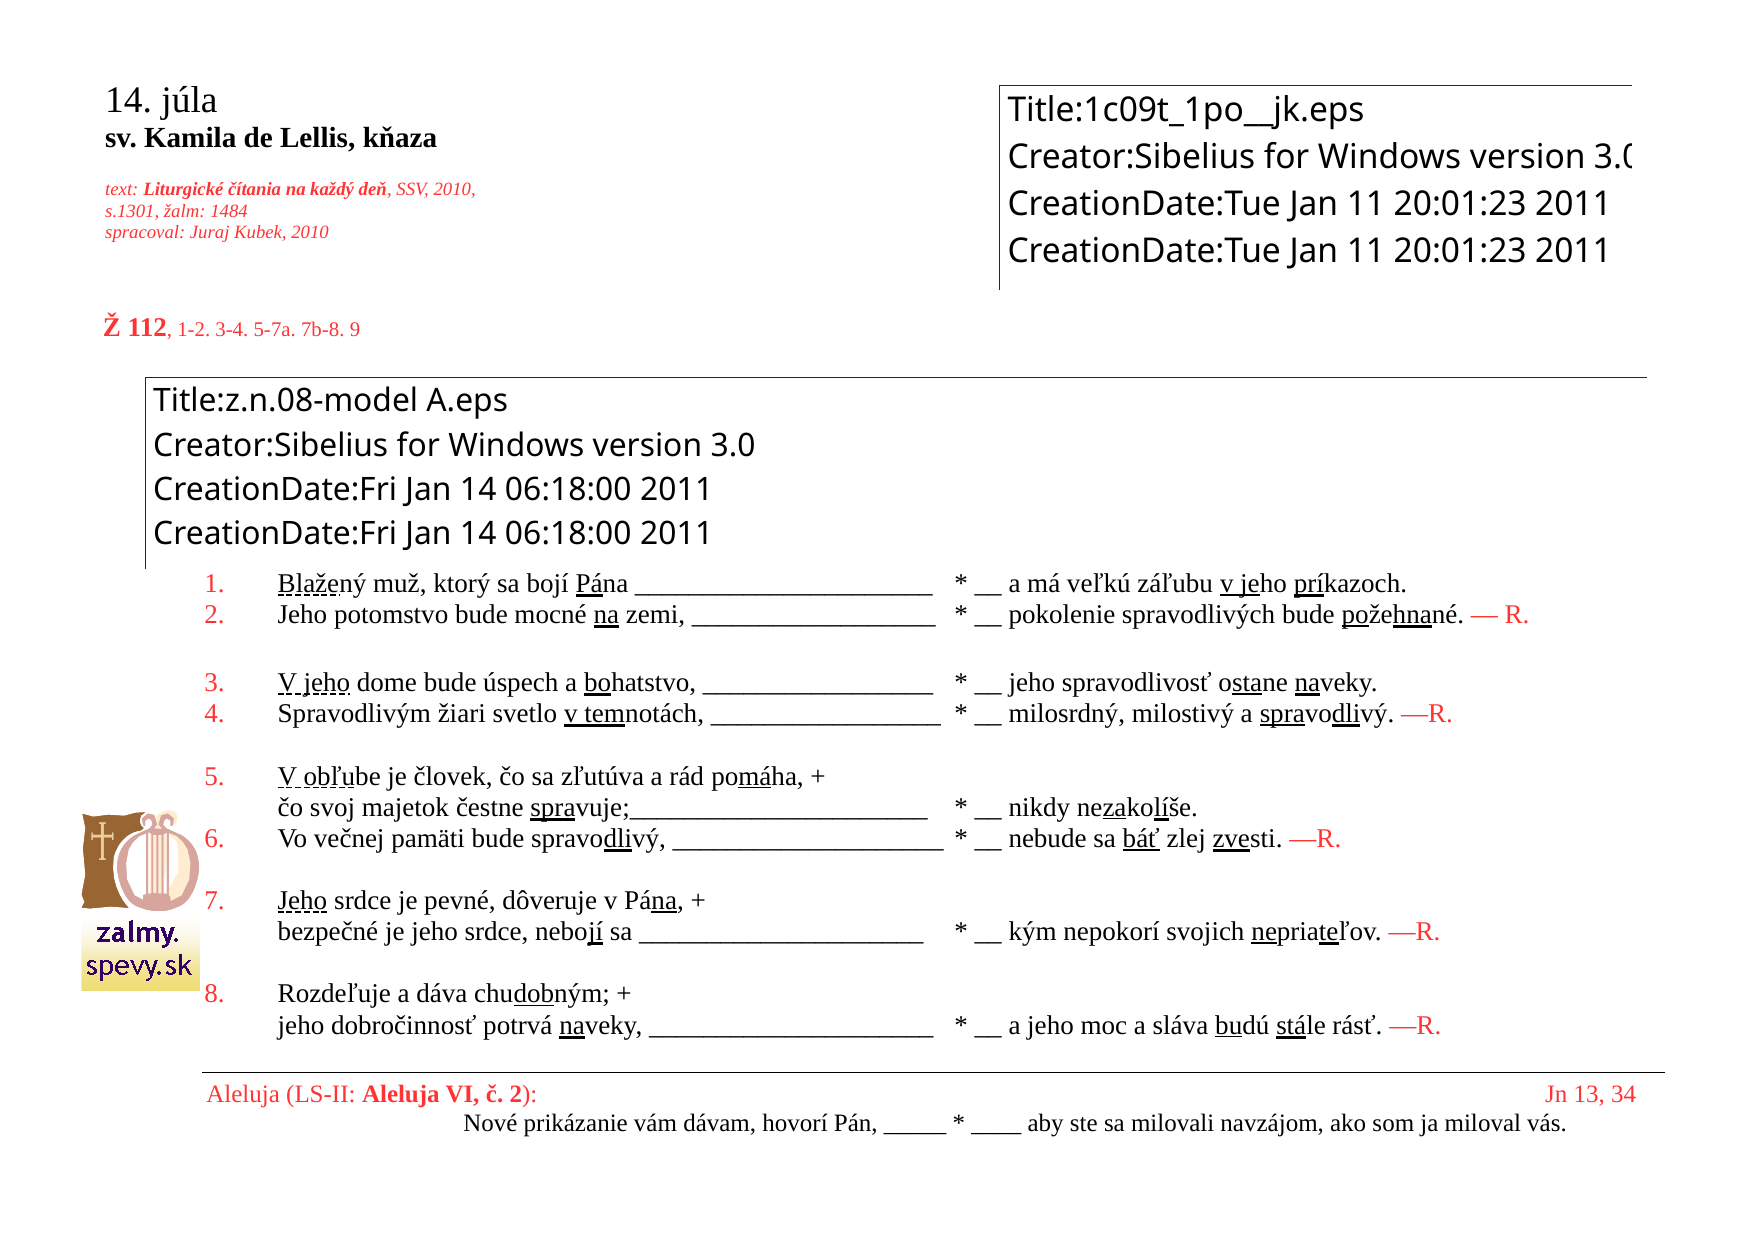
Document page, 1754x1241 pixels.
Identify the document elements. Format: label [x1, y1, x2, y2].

picture [81, 810, 200, 991]
